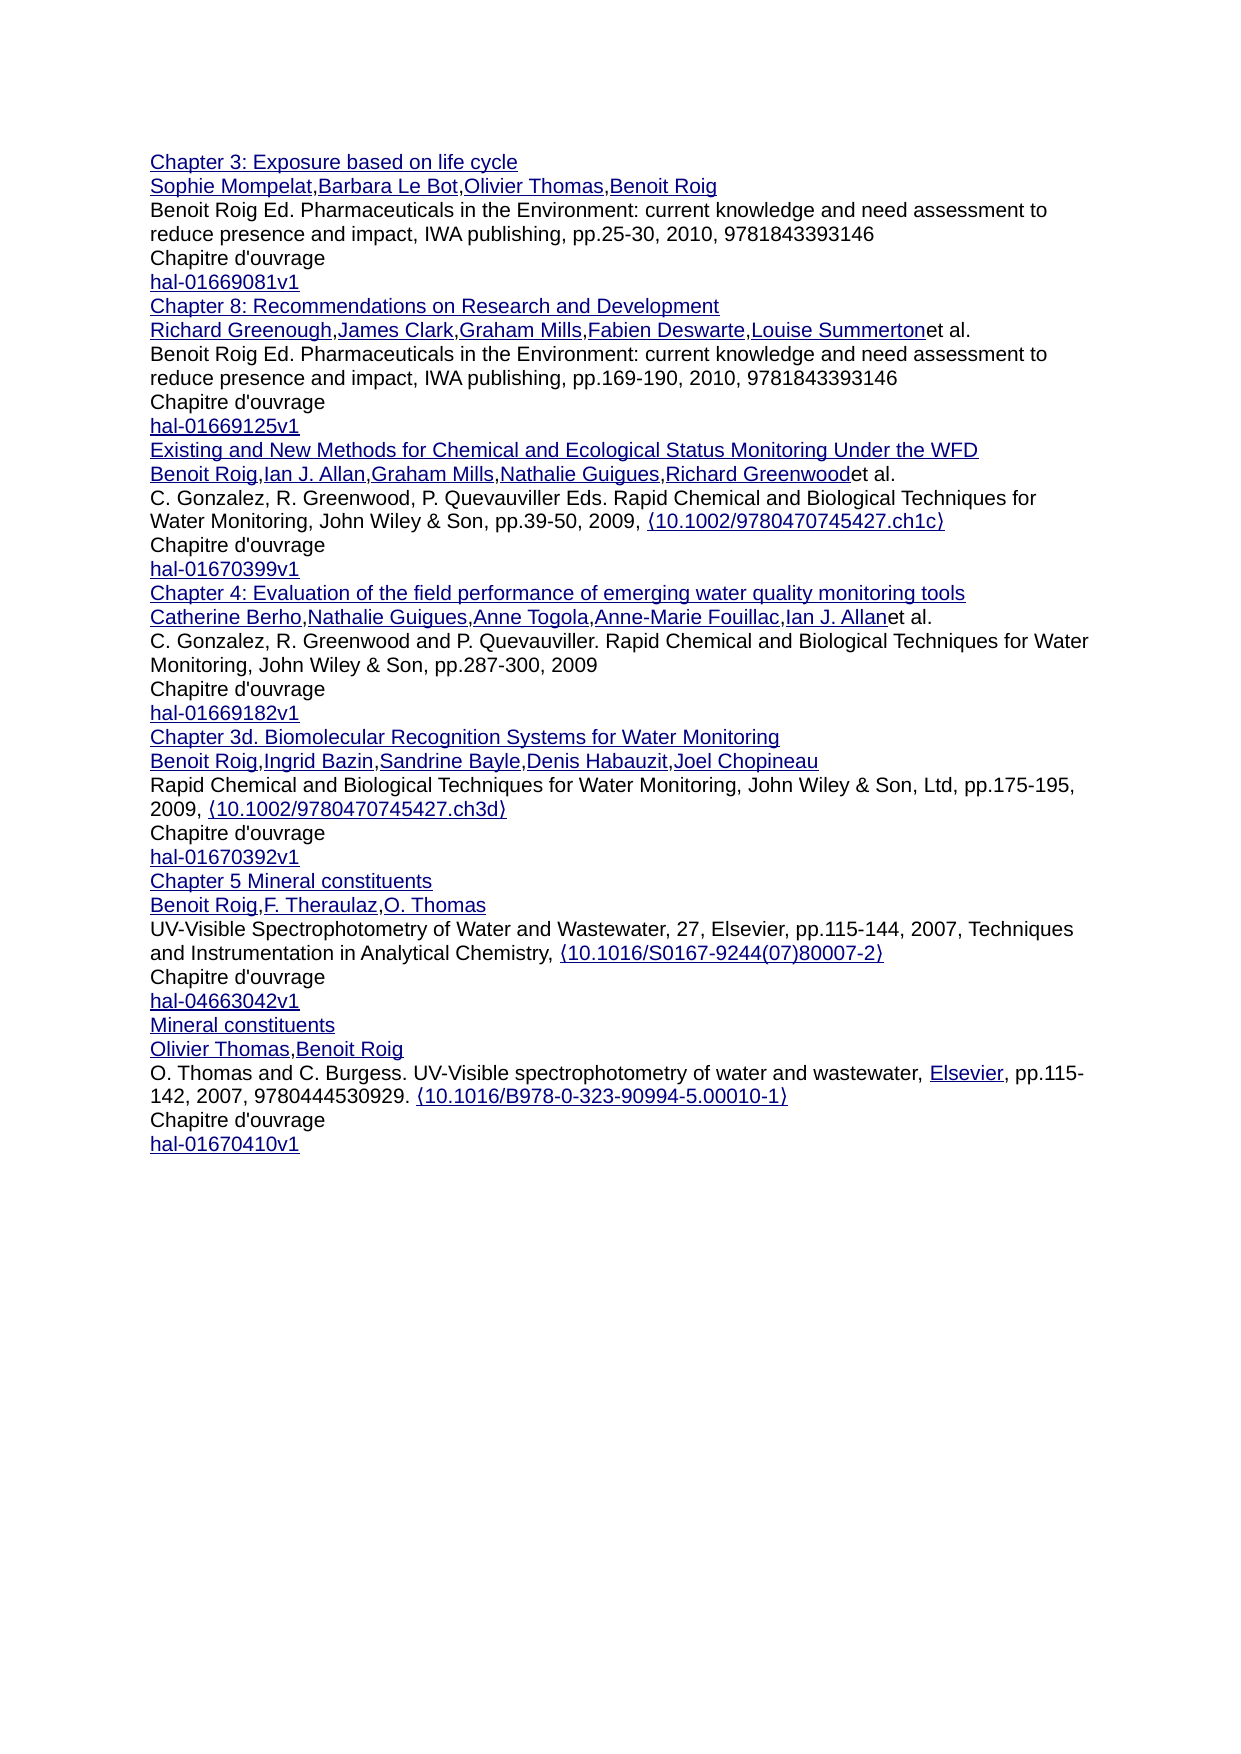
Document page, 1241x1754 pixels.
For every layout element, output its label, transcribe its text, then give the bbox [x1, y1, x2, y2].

table_cell Chapter 3d. Biomolecular Recognition Systems for Water Monitoring Benoit Roig,Ingrid Bazin,Sandrine Bayle,Denis Habauzit,Joel Chopineau Rapid Chemical and Biological Techniques for Water Monitoring, John Wiley & Son, Ltd, pp.175-195, 2009, ⟨10.1002/9780470745427.ch3d⟩ Chapitre d'ouvrage hal-01670392v1 [150, 725, 1090, 869]
table_cell Chapter 5 Mineral constituents Benoit Roig,F. Theraulaz,O. Thomas UV-Visible Spectrophotometry of Water and Wastewater, 27, Elsevier, pp.115-144, 2007, Techniques and Instrumentation in Analytical Chemistry, ⟨10.1016/S0167-9244(07)80007-2⟩ Chapitre d'ouvrage hal-04663042v1 [150, 869, 1090, 1012]
table_cell Existing and New Methods for Chemical and Ecological Status Monitoring Under the WFD Benoit Roig,Ian J. Allan,Graham Mills,Nathalie Guigues,Richard Greenwoodet al. C. Gonzalez, R. Greenwood, P. Quevauviller Eds. Rapid Chemical and Biological Techniques for Water Monitoring, John Wiley & Son, pp.39-50, 2009, ⟨10.1002/9780470745427.ch1c⟩ Chapitre d'ouvrage hal-01670399v1 [150, 438, 1090, 581]
table_cell Chapter 3: Exposure based on life cycle Sophie Mompelat,Barbara Le Bot,Olivier Thomas,Benoit Roig Benoit Roig Ed. Pharmaceuticals in the Environment: current knowledge and need assessment to reduce presence and impact, IWA publishing, pp.25-30, 2010, 9781843393146 Chapitre d'ouvrage hal-01669081v1 [150, 150, 1090, 294]
table_cell Chapter 4: Evaluation of the field performance of emerging water quality monitoring tools Catherine Berho,Nathalie Guigues,Anne Togola,Anne-Marie Fouillac,Ian J. Allanet al. C. Gonzalez, R. Greenwood and P. Quevauviller. Rapid Chemical and Biological Techniques for Water Monitoring, John Wiley & Son, pp.287-300, 2009 Chapitre d'ouvrage hal-01669182v1 [150, 581, 1090, 725]
table_cell Chapter 8: Recommendations on Research and Development Richard Greenough,James Clark,Graham Mills,Fabien Deswarte,Louise Summertonet al. Benoit Roig Ed. Pharmaceuticals in the Environment: current knowledge and need assessment to reduce presence and impact, IWA publishing, pp.169-190, 2010, 9781843393146 Chapitre d'ouvrage hal-01669125v1 [150, 294, 1090, 437]
table_cell Mineral constituents Olivier Thomas,Benoit Roig O. Thomas and C. Burgess. UV-Visible spectrophotometry of water and wastewater, Elsevier, pp.115-142, 2007, 9780444530929. ⟨10.1016/B978-0-323-90994-5.00010-1⟩ Chapitre d'ouvrage hal-01670410v1 [150, 1013, 1090, 1156]
